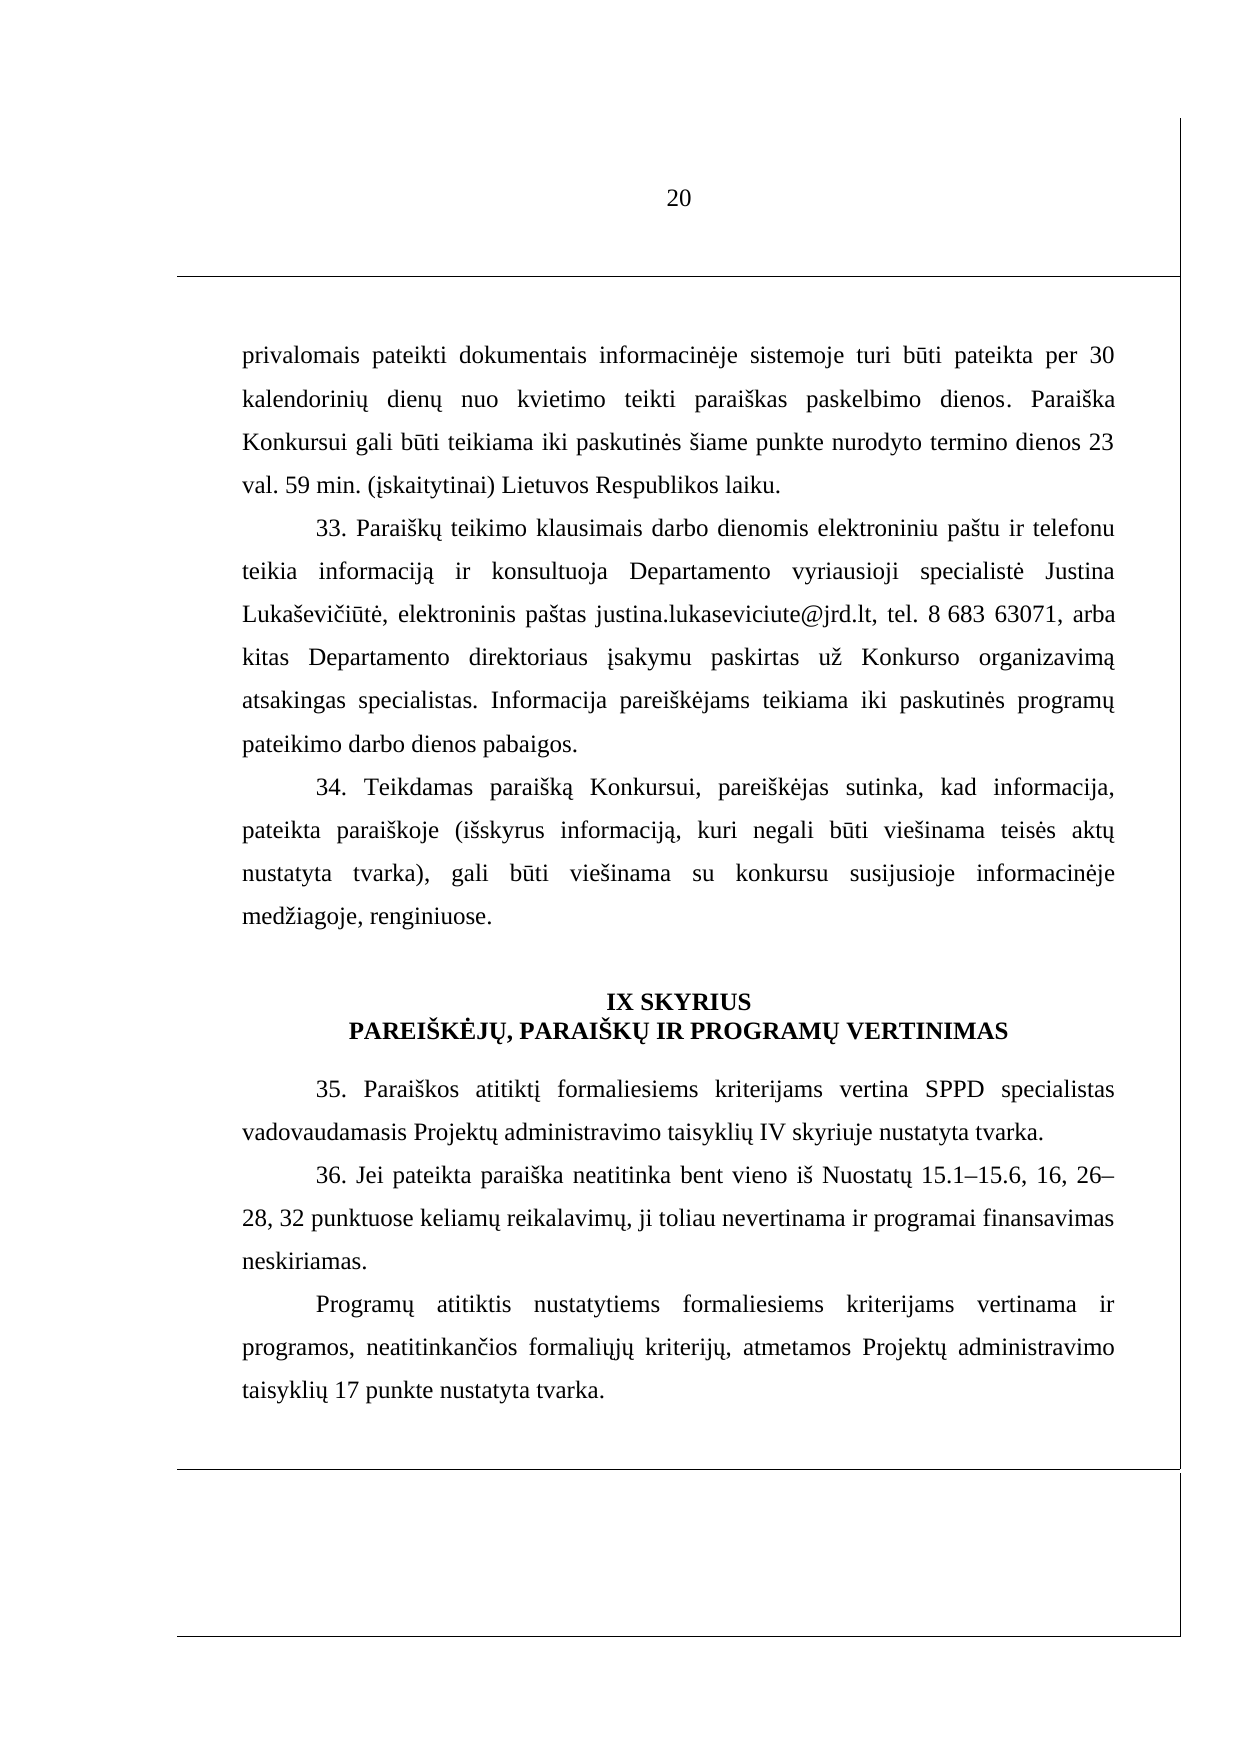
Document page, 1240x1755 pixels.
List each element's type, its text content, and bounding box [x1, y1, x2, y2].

text 35. Paraiškos atitiktį formaliesiems kriterijams vertina SPPD specialistas vadovaudamasis Projektų administravimo taisyklių IV skyriuje nustatyta tvarka. [177, 1074, 1180, 1095]
text 32. Nuostatai skelbiami Departamento interneto svetainėje ir Teisės aktų registre (www. e-tar.lt). Konkursui paraiška kartu su Nuostatų 31 punkte nurodytais privalomais pateikti dokumentais informacinėje sistemoje turi būti pateikta per 30 kalendorinių dienų nuo kvietimo teikti paraiškas paskelbimo dienos. Paraiška Konkursui gali būti teikiama iki paskutinės šiame punkte nurodyto termino dienos 23 val. 59 min. (įskaitytinai) Lietuvos Respublikos laiku. [177, 276, 1180, 448]
text Programų atitiktis nustatytiems formaliesiems kriterijams vertinama ir programos, neatitinkančios formaliųjų kriterijų, atmetamos Projektų administravimo taisyklių 17 punkte nustatyta tvarka. [177, 1225, 1180, 1469]
text 34. Teikdamas paraišką Konkursui, pareiškėjas sutinka, kad informacija, pateikta paraiškoje (išskyrus informaciją, kuri negali būti viešinama teisės aktų nustatyta tvarka), gali būti viešinama su konkursu susijusioje informacinėje medžiagoje, renginiuose. [177, 707, 1180, 923]
text 33. Paraiškų teikimo klausimais darbo dienomis elektroniniu paštu ir telefonu teikia informaciją ir konsultuoja Departamento vyriausioji specialistė Justina Lukaševičiūtė, elektroninis paštas justina.lukaseviciute@jrd.lt, tel. 8 683 63071, arba kitas Departamento direktoriaus įsakymu paskirtas už Konkurso organizavimą atsakingas specialistas. Informacija pareiškėjams teikiama iki paskutinės programų pateikimo darbo dienos pabaigos. [177, 448, 1180, 707]
text IX SKYRIUS [177, 923, 1180, 1016]
text PAREIŠKĖJŲ, PARAIŠKŲ IR PROGRAMŲ VERTINIMAS [177, 1016, 1180, 1045]
text 36. Jei pateikta paraiška neatitinka bent vieno iš Nuostatų 15.1–15.6, 16, 26–28, 32 punktuose keliamų reikalavimų, ji toliau nevertinama ir programai finansavimas neskiriamas. [177, 1095, 1180, 1225]
